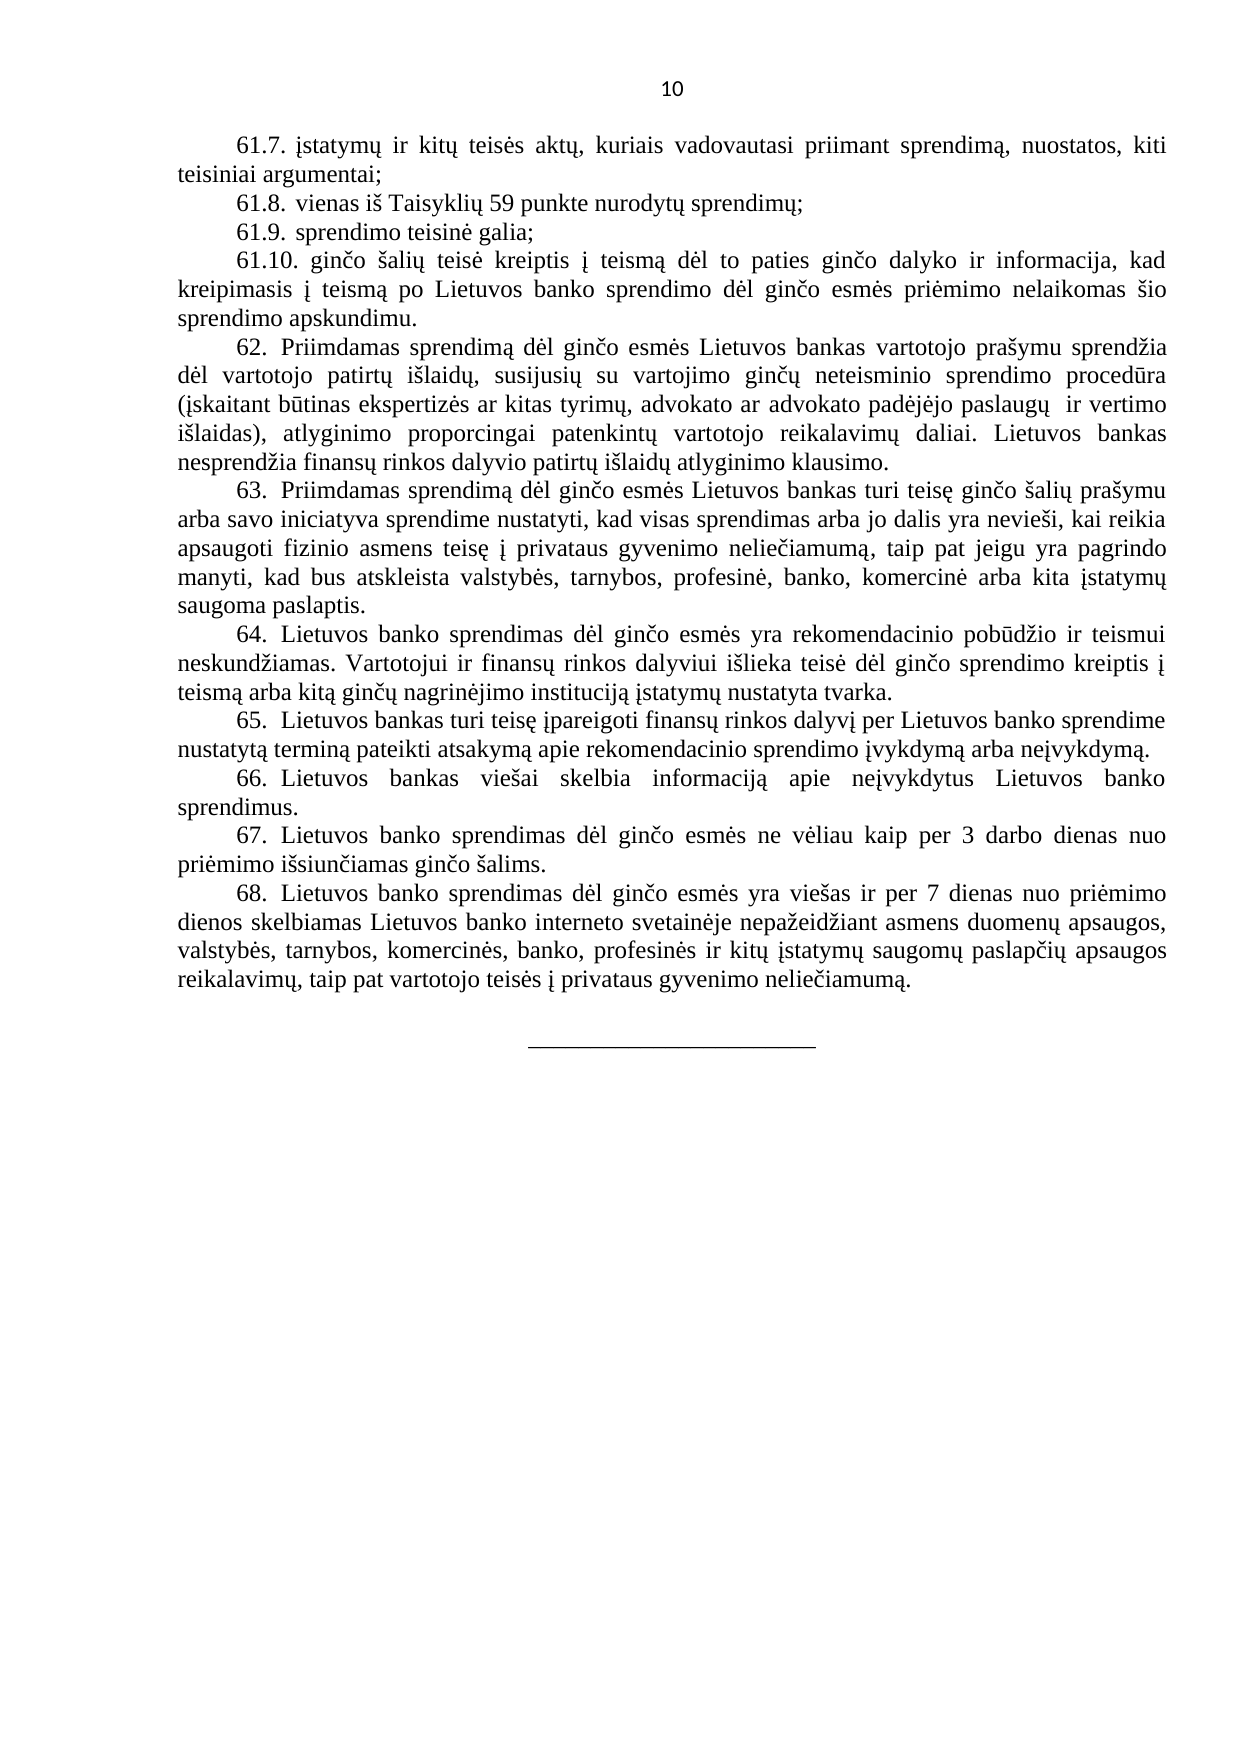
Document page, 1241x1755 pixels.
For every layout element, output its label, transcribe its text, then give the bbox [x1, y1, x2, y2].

text 68. Lietuvos banko sprendimas dėl ginčo esmės yra viešas ir per 7 dienas nuo priėmimo dienos skelbiamas Lietuvos banko interneto svetainėje nepažeidžiant asmens duomenų apsaugos, valstybės, tarnybos, komercinės, banko, profesinės ir kitų įstatymų saugomų paslapčių apsaugos reikalavimų, taip pat vartotojo teisės į privataus gyvenimo neliečiamumą. [177, 878, 1167, 993]
text _______________________ [177, 1022, 1166, 1051]
text 61.8. vienas iš Taisyklių 59 punkte nurodytų sprendimų; [177, 188, 1167, 217]
text 65. Lietuvos bankas turi teisę įpareigoti finansų rinkos dalyvį per Lietuvos banko sprendime nustatytą terminą pateikti atsakymą apie rekomendacinio sprendimo įvykdymą arba neįvykdymą. [177, 706, 1166, 763]
text 61.9. sprendimo teisinė galia; [177, 217, 1167, 246]
text 61.10. ginčo šalių teisė kreiptis į teismą dėl to paties ginčo dalyko ir informacija, kad kreipimasis į teismą po Lietuvos banko sprendimo dėl ginčo esmės priėmimo nelaikomas šio sprendimo apskundimu. [177, 246, 1167, 332]
text 62. Priimdamas sprendimą dėl ginčo esmės Lietuvos bankas vartotojo prašymu sprendžia dėl vartotojo patirtų išlaidų, susijusių su vartojimo ginčų neteisminio sprendimo procedūra (įskaitant būtinas ekspertizės ar kitas tyrimų, advokato ar advokato padėjėjo paslaugų ir vertimo išlaidas), atlyginimo proporcingai patenkintų vartotojo reikalavimų daliai. Lietuvos bankas nesprendžia finansų rinkos dalyvio patirtų išlaidų atlyginimo klausimo. [177, 332, 1167, 476]
text 63. Priimdamas sprendimą dėl ginčo esmės Lietuvos bankas turi teisę ginčo šalių prašymu arba savo iniciatyva sprendime nustatyti, kad visas sprendimas arba jo dalis yra nevieši, kai reikia apsaugoti fizinio asmens teisę į privataus gyvenimo neliečiamumą, taip pat jeigu yra pagrindo manyti, kad bus atskleista valstybės, tarnybos, profesinė, banko, komercinė arba kita įstatymų saugoma paslaptis. [177, 476, 1167, 619]
text 67. Lietuvos banko sprendimas dėl ginčo esmės ne vėliau kaip per 3 darbo dienas nuo priėmimo išsiunčiamas ginčo šalims. [177, 821, 1167, 878]
text 64. Lietuvos banko sprendimas dėl ginčo esmės yra rekomendacinio pobūdžio ir teismui neskundžiamas. Vartotojui ir finansų rinkos dalyviui išlieka teisė dėl ginčo sprendimo kreiptis į teismą arba kitą ginčų nagrinėjimo instituciją įstatymų nustatyta tvarka. [177, 619, 1166, 706]
text 66. Lietuvos bankas viešai skelbia informaciją apie neįvykdytus Lietuvos banko sprendimus. [177, 763, 1166, 821]
text 61.7. įstatymų ir kitų teisės aktų, kuriais vadovautasi priimant sprendimą, nuostatos, kiti teisiniai argumentai; [177, 131, 1167, 188]
